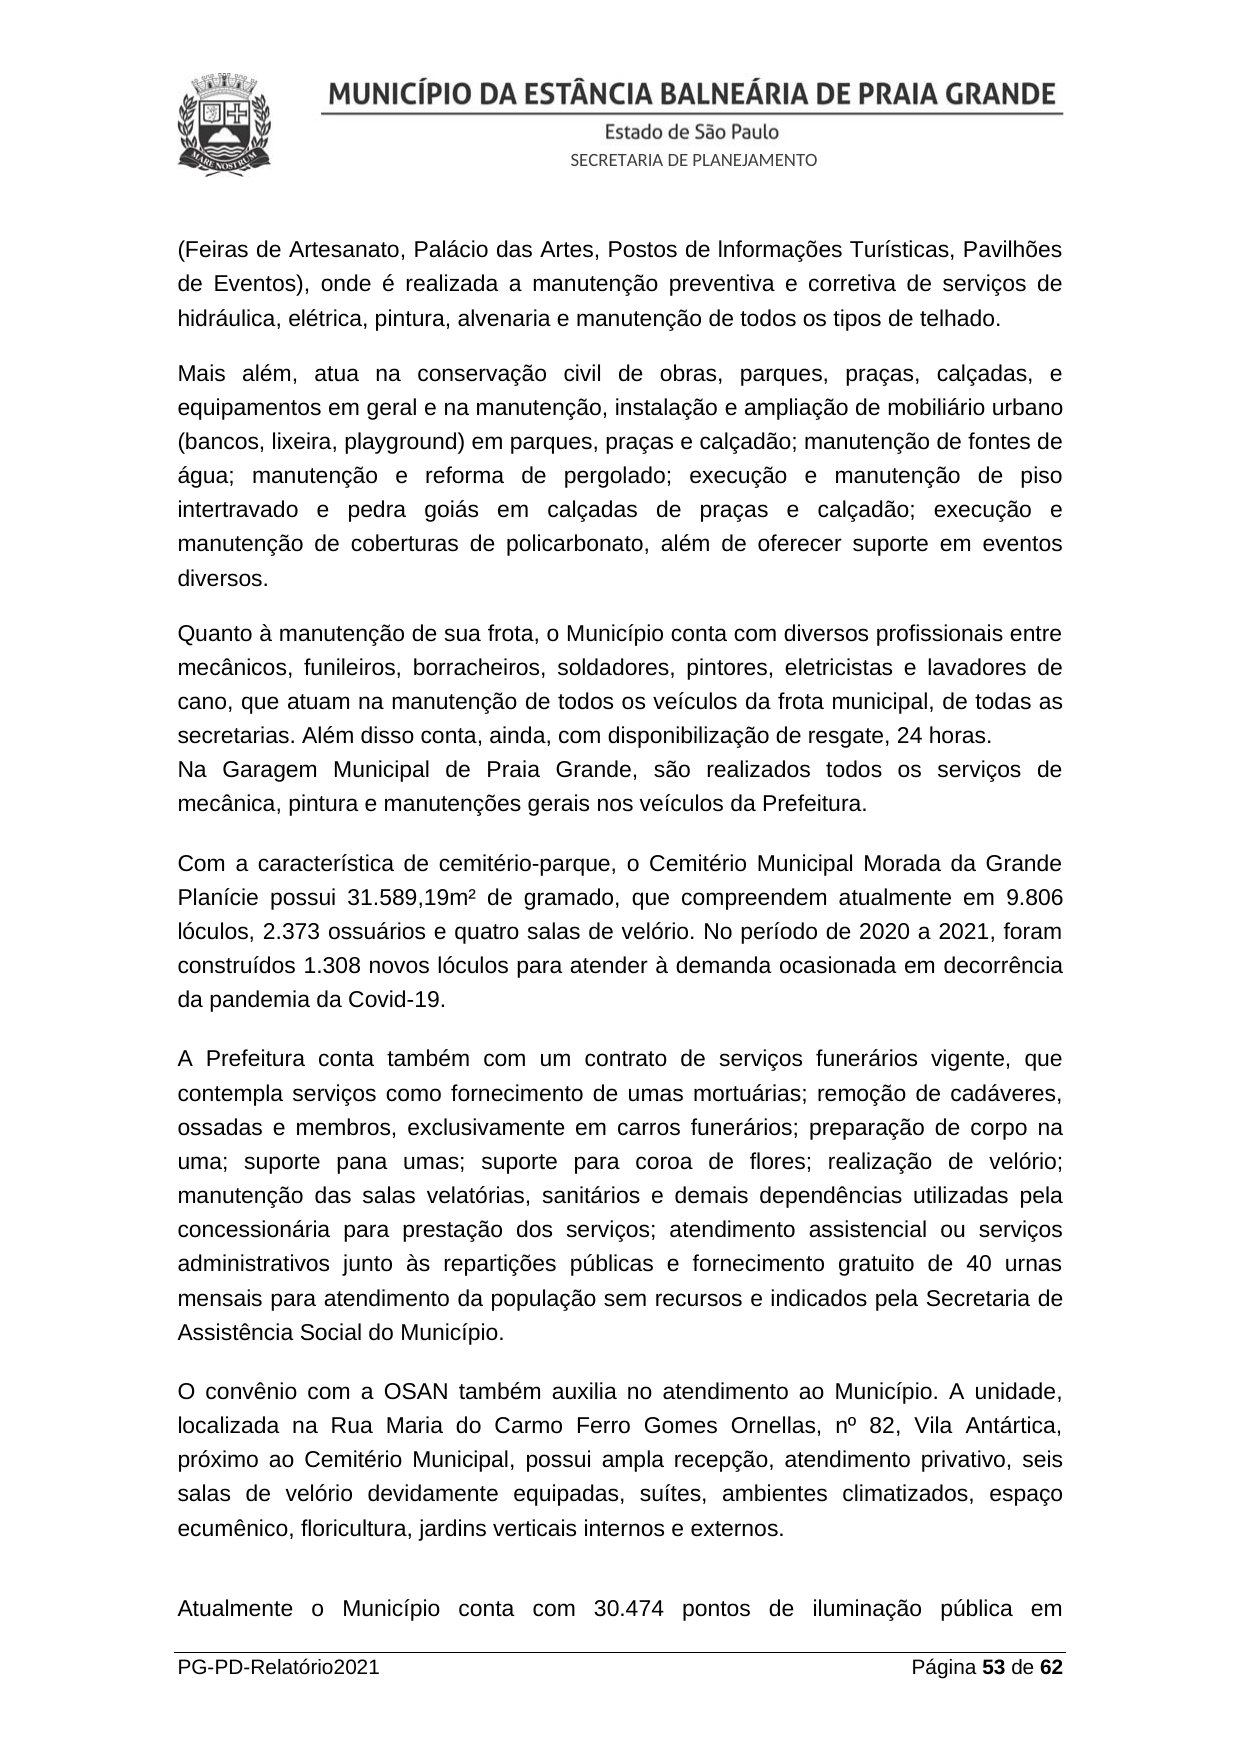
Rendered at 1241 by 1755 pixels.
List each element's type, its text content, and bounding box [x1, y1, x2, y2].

text O convênio com a OSAN também auxilia no atendimento ao Município. A unidade, localizada na Rua Maria do Carmo Ferro Gomes Ornellas, nº 82, Vila Antártica, próximo ao Cemitério Municipal, possui ampla recepção, atendimento privativo, seis salas de velório devidamente equipadas, suítes, ambientes climatizados, espaço ecumênico, floricultura, jardins verticais internos e externos. [177, 1378, 1063, 1541]
text (Feiras de Artesanato, Palácio das Artes, Postos de lnformações Turísticas, Pavilhões de Eventos), onde é realizada a manutenção preventiva e corretiva de serviços de hidráulica, elétrica, pintura, alvenaria e manutenção de todos os tipos de telhado. [177, 236, 1063, 331]
text Com a característica de cemitério-parque, o Cemitério Municipal Morada da Grande Planície possui 31.589,19m² de gramado, que compreendem atualmente em 9.806 lóculos, 2.373 ossuários e quatro salas de velório. No período de 2020 a 2021, foram construídos 1.308 novos lóculos para atender à demanda ocasionada em decorrência da pandemia da Covid-19. [177, 849, 1063, 1013]
text A Prefeitura conta também com um contrato de serviços funerários vigente, que contempla serviços como fornecimento de umas mortuárias; remoção de cadáveres, ossadas e membros, exclusivamente em carros funerários; preparação de corpo na uma; suporte pana umas; suporte para coroa de flores; realização de velório; manutenção das salas velatórias, sanitários e demais dependências utilizadas pela concessionária para prestação dos serviços; atendimento assistencial ou serviços administrativos junto às repartições públicas e fornecimento gratuito de 40 urnas mensais para atendimento da população sem recursos e indicados pela Secretaria de Assistência Social do Município. [177, 1045, 1063, 1345]
text Atualmente o Município conta com 30.474 pontos de iluminação pública em [177, 1594, 1063, 1621]
text Na Garagem Municipal de Praia Grande, são realizados todos os serviços de mecânica, pintura e manutenções gerais nos veículos da Prefeitura. [177, 756, 1063, 817]
text Quanto à manutenção de sua frota, o Município conta com diversos profissionais entre mecânicos, funileiros, borracheiros, soldadores, pintores, eletricistas e lavadores de cano, que atuam na manutenção de todos os veículos da frota municipal, de todas as secretarias. Além disso conta, ainda, com disponibilização de resgate, 24 horas. [177, 619, 1063, 748]
text Mais além, atua na conservação civil de obras, parques, praças, calçadas, e equipamentos em geral e na manutenção, instalação e ampliação de mobiliário urbano (bancos, lixeira, playground) em parques, praças e calçadão; manutenção de fontes de água; manutenção e reforma de pergolado; execução e manutenção de piso intertravado e pedra goiás em calçadas de praças e calçadão; execução e manutenção de coberturas de policarbonato, além de oferecer suporte em eventos diversos. [177, 359, 1063, 591]
